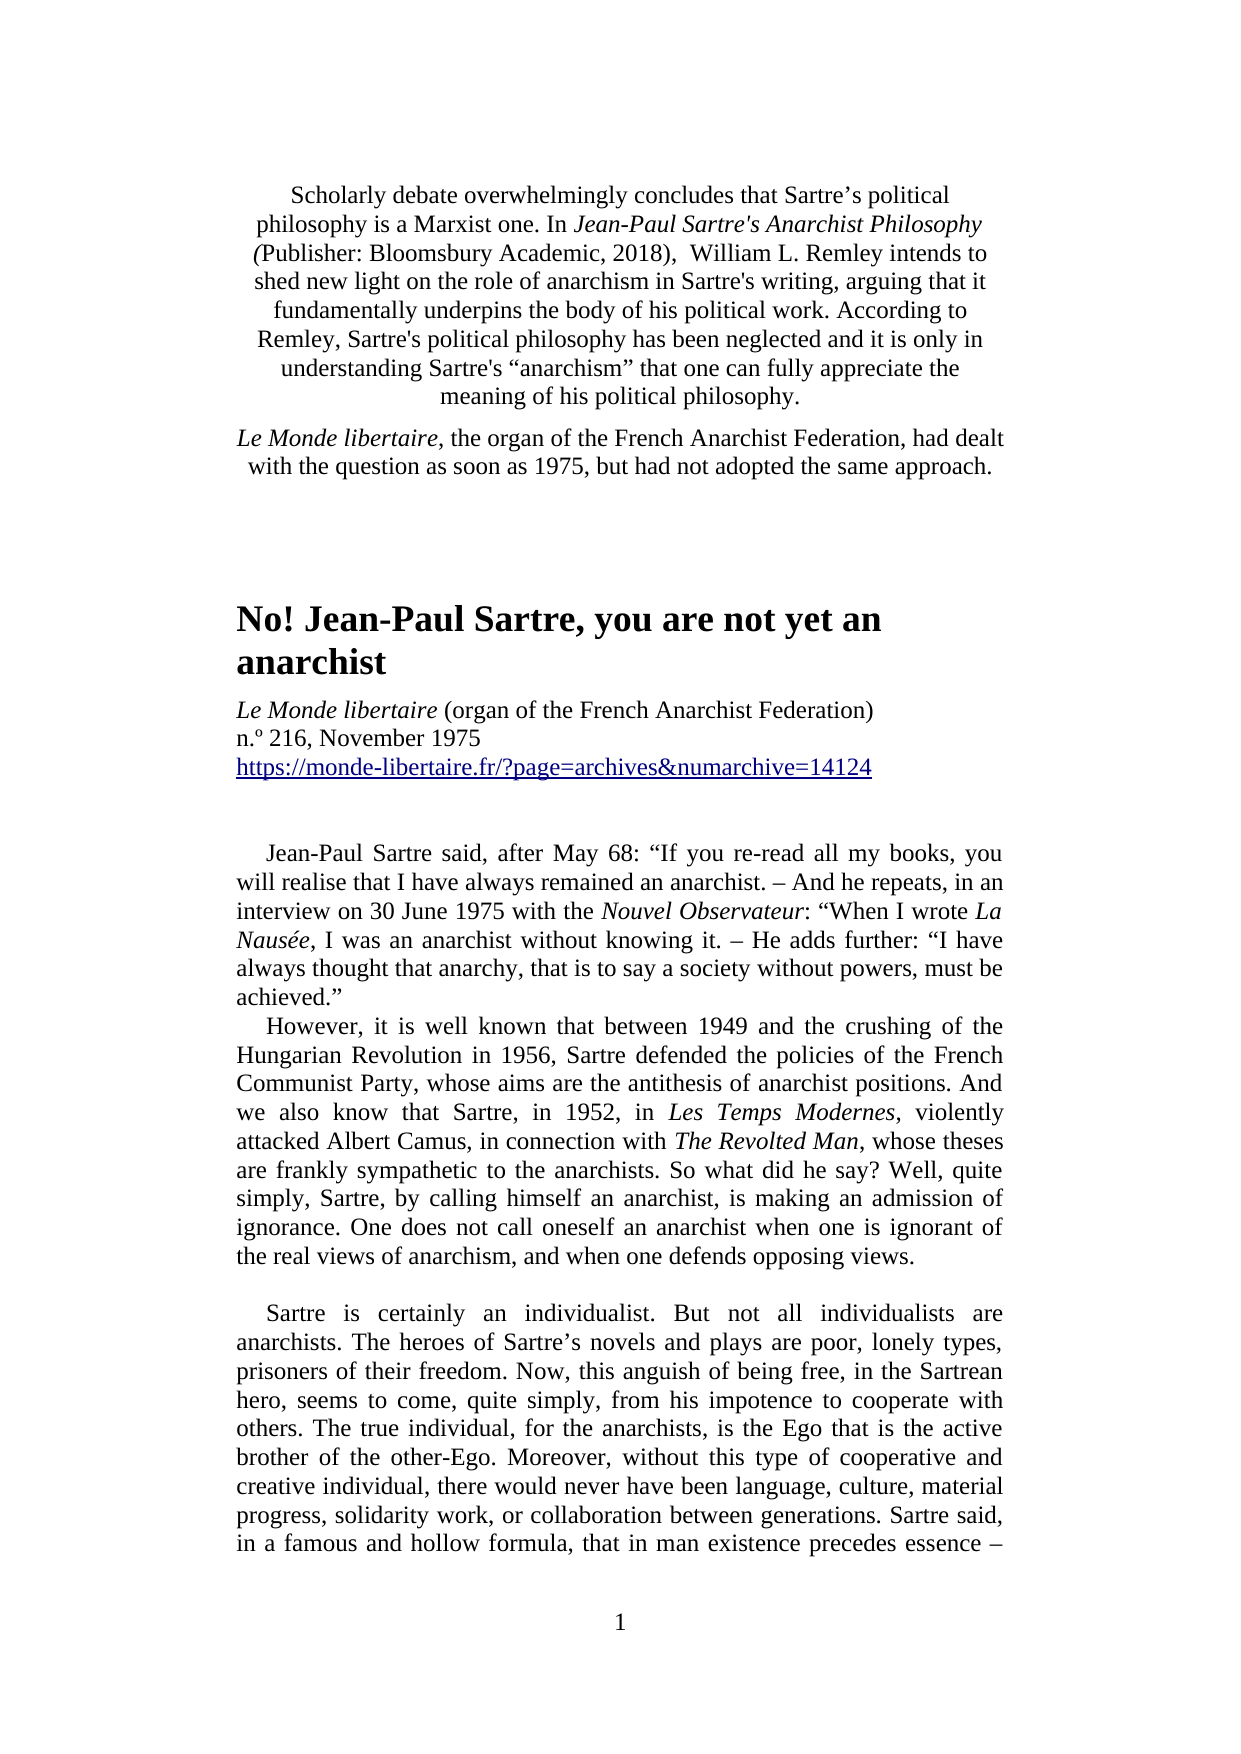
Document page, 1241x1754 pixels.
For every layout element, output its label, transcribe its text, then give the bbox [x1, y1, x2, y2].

text https://monde-libertaire.fr/?page=archives&numarchive=14124 [236, 752, 1004, 781]
text Le Monde libertaire, the organ of the French Anarchist Federation, had dealt with the question as soon as 1975, but had not adopted the same approach. [236, 423, 1004, 480]
subtitle No! Jean-Paul Sartre, you are not yet an anarchist [236, 596, 1004, 682]
text Scholarly debate overwhelmingly concludes that Sartre’s political philosophy is a Marxist one. In Jean-Paul Sartre's Anarchist Philosophy (Publisher: Bloomsbury Academic, 2018), William L. Remley intends to shed new light on the role of anarchism in Sartre's writing, arguing that it fundamentally underpins the body of his political work. According to Remley, Sartre's political philosophy has been neglected and it is only in understanding Sartre's “anarchism” that one can fully appreciate the meaning of his political philosophy. [236, 180, 1004, 410]
text Sartre is certainly an individualist. But not all individualists are anarchists. The heroes of Sartre’s novels and plays are poor, lonely types, prisoners of their freedom. Now, this anguish of being free, in the Sartrean hero, seems to come, quite simply, from his impotence to cooperate with others. The true individual, for the anarchists, is the Ego that is the active brother of the other-Ego. Moreover, without this type of cooperative and creative individual, there would never have been language, culture, material progress, solidarity work, or collaboration between generations. Sartre said, in a famous and hollow formula, that in man existence precedes essence – [236, 1298, 1004, 1557]
text n.º 216, November 1975 [236, 723, 1004, 752]
text Jean-Paul Sartre said, after May 68: “If you re-read all my books, you will realise that I have always remained an anarchist. – And he repeats, in an interview on 30 June 1975 with the Nouvel Observateur: “When I wrote La Nausée, I was an anarchist without knowing it. – He adds further: “I have always thought that anarchy, that is to say a society without powers, must be achieved.” [236, 838, 1004, 1011]
text However, it is well known that between 1949 and the crushing of the Hungarian Revolution in 1956, Sartre defended the policies of the French Communist Party, whose aims are the antithesis of anarchist positions. And we also know that Sartre, in 1952, in Les Temps Modernes, violently attacked Albert Camus, in connection with The Revolted Man, whose theses are frankly sympathetic to the anarchists. So what did he say? Well, quite simply, Sartre, by calling himself an anarchist, is making an admission of ignorance. One does not call oneself an anarchist when one is ignorant of the real views of anarchism, and when one defends opposing views. [236, 1011, 1004, 1270]
text Le Monde libertaire (organ of the French Anarchist Federation) [236, 695, 1004, 723]
